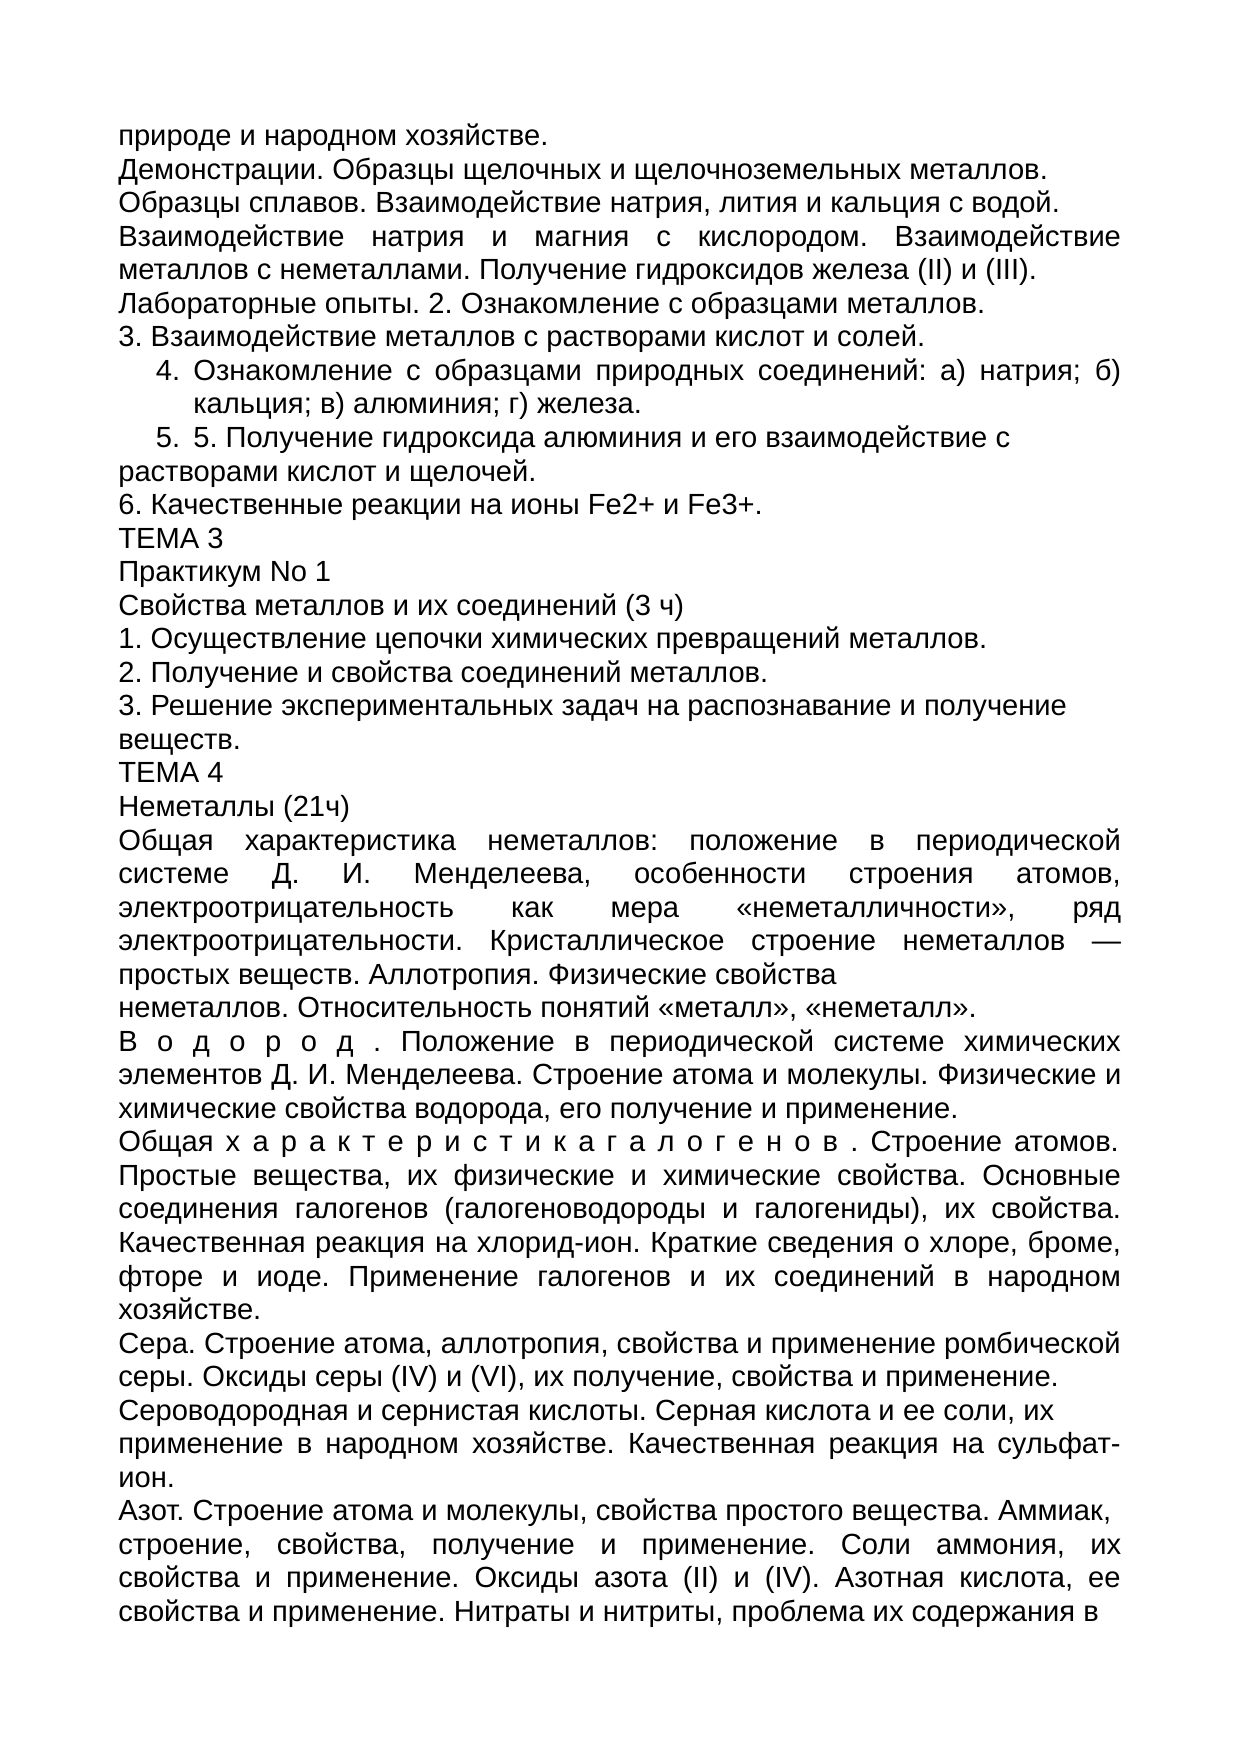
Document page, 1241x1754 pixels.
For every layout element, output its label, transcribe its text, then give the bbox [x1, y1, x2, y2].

text растворами кислот и щелочей. [118, 453, 1122, 487]
list Ознакомление с образцами природных соединений: а) натрия; б) кальция; в) алюминия; г) железа. [156, 353, 1122, 420]
text Общая х а р а к т е р и с т и к а г а л о г е н о в . Строение атомов. Простые вещества, их физические и химические свойства. Основные соединения галогенов (галогеноводороды и галогениды), их свойства. Качественная реакция на хлорид-ион. Краткие сведения о хлоре, броме, фторе и иоде. Применение галогенов и их соединений в народном хозяйстве. [118, 1124, 1122, 1326]
text Практикум No 1 [118, 554, 1122, 588]
text веществ. [118, 722, 1122, 755]
list 5. Получение гидроксида алюминия и его взаимодействие с [156, 420, 1122, 453]
text 3. Решение экспериментальных задач на распознавание и получение [118, 688, 1122, 722]
text Общая характеристика неметаллов: положение в периодической системе Д. И. Менделеева, особенности строения атомов, электроотрицательность как мера «неметалличности», ряд электроотрицательности. Кристаллическое строение неметаллов — простых веществ. Аллотропия. Физические свойства [118, 822, 1122, 990]
text Сероводородная и сернистая кислоты. Серная кислота и ее соли, их [118, 1393, 1122, 1426]
text Демонстрации. Образцы щелочных и щелочноземельных металлов. [118, 152, 1122, 185]
text Образцы сплавов. Взаимодействие натрия, лития и кальция с водой. [118, 185, 1122, 219]
text применение в народном хозяйстве. Качественная реакция на сульфат-ион. [118, 1426, 1122, 1493]
text строение, свойства, получение и применение. Соли аммония, их свойства и применение. Оксиды азота (II) и (IV). Азотная кислота, ее свойства и применение. Нитраты и нитриты, проблема их содержания в [118, 1527, 1122, 1627]
text Лабораторные опыты. 2. Ознакомление с образцами металлов. [118, 286, 1122, 319]
text В о д о р о д . Положение в периодической системе химических элементов Д. И. Менделеева. Строение атома и молекулы. Физические и химические свойства водорода, его получение и применение. [118, 1024, 1122, 1124]
text Азот. Строение атома и молекулы, свойства простого вещества. Аммиак, [118, 1493, 1122, 1527]
text 6. Качественные реакции на ионы Fe2+ и Fe3+. [118, 487, 1122, 521]
text 1. Осуществление цепочки химических превращений металлов. [118, 621, 1122, 655]
text Неметаллы (21ч) [118, 789, 1122, 822]
text 3. Взаимодействие металлов с растворами кислот и солей. [118, 319, 1122, 353]
text Взаимодействие натрия и магния с кислородом. Взаимодействие металлов с неметаллами. Получение гидроксидов железа (II) и (III). [118, 219, 1122, 286]
text ТЕМА 4 [118, 755, 1122, 789]
text 2. Получение и свойства соединений металлов. [118, 655, 1122, 688]
text ТЕМА 3 [118, 521, 1122, 554]
text Сера. Строение атома, аллотропия, свойства и применение ромбической [118, 1326, 1122, 1359]
text природе и народном хозяйстве. [118, 118, 1122, 152]
text Свойства металлов и их соединений (3 ч) [118, 588, 1122, 621]
text серы. Оксиды серы (IV) и (VI), их получение, свойства и применение. [118, 1359, 1122, 1393]
text неметаллов. Относительность понятий «металл», «неметалл». [118, 990, 1122, 1024]
